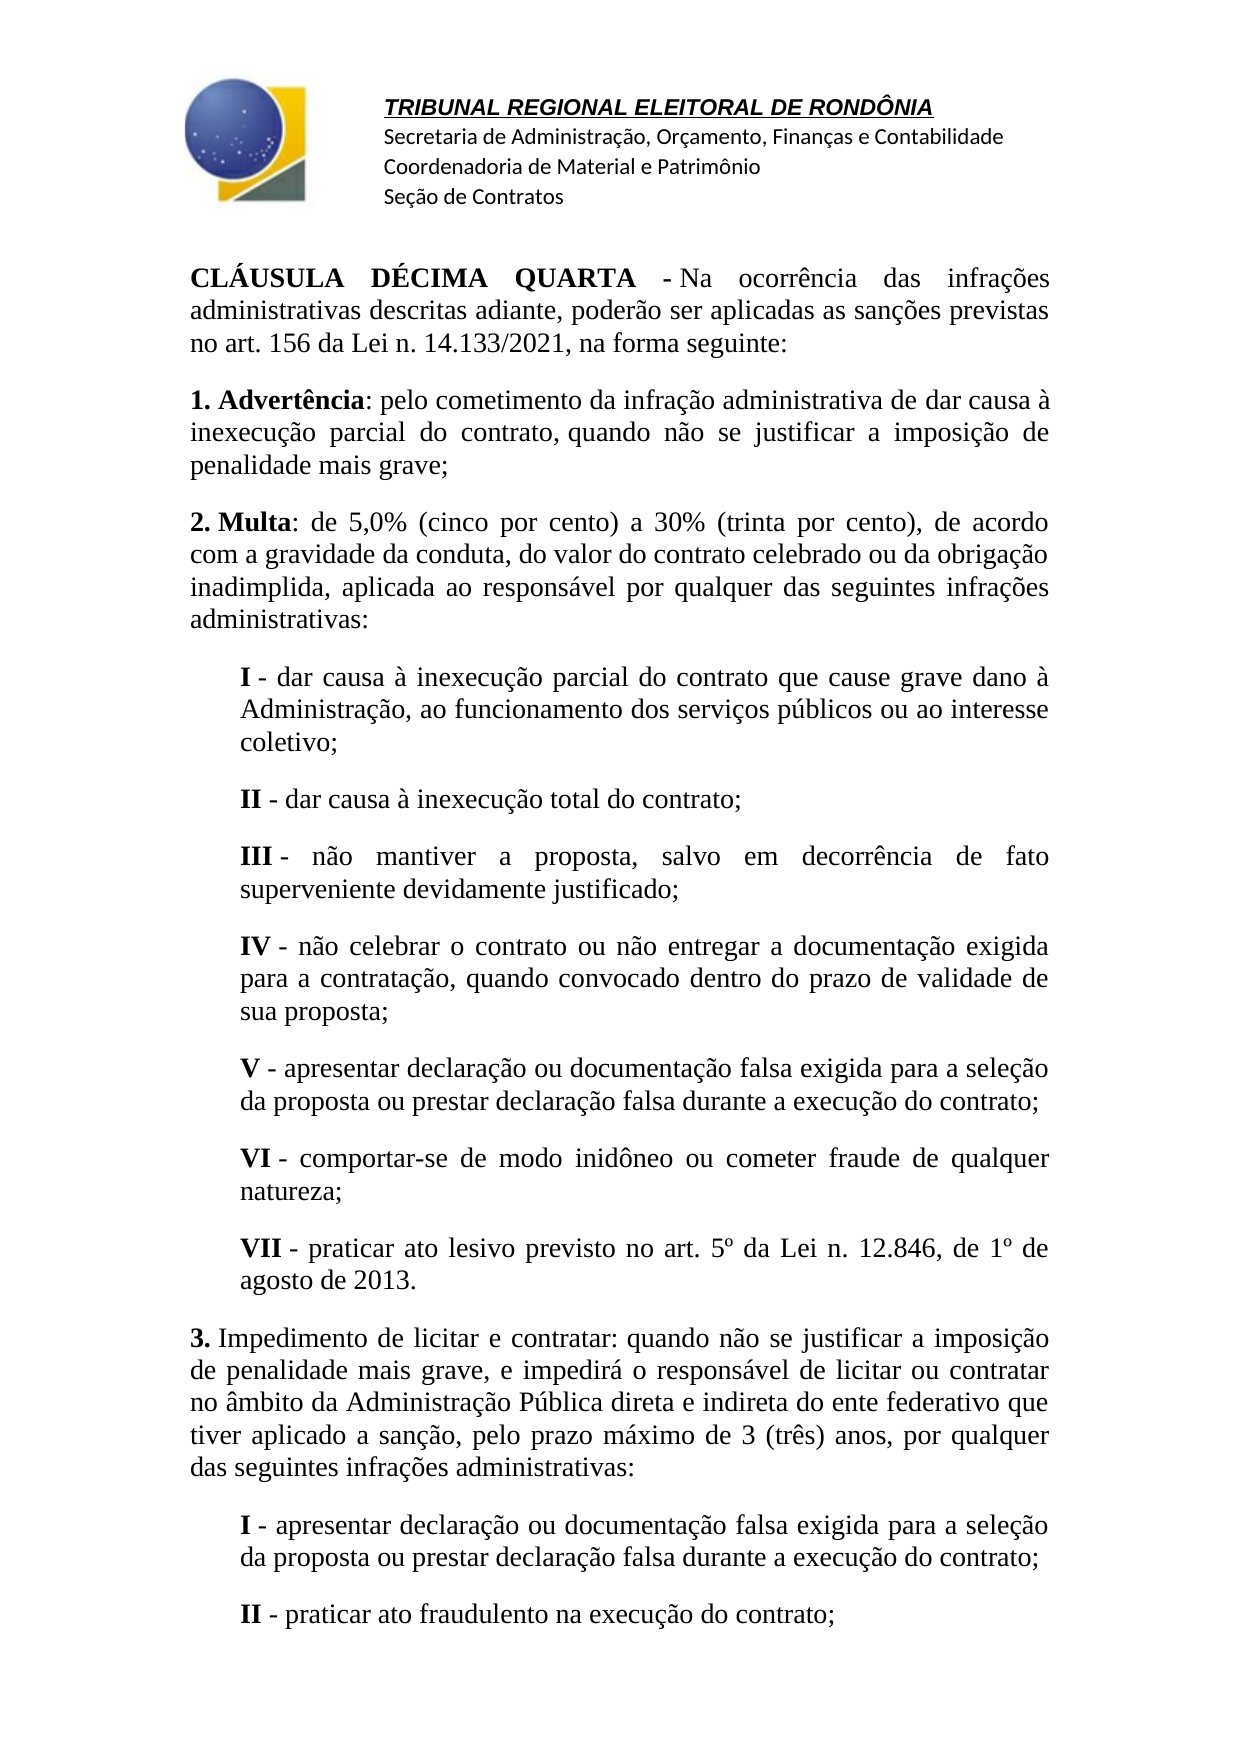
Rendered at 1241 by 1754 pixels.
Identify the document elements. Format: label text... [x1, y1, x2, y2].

text V - apresentar declaração ou documentação falsa exigida para a seleção da proposta ou prestar declaração falsa durante a execução do contrato; [240, 1051, 1051, 1116]
text 3. Impedimento de licitar e contratar: quando não se justificar a imposição de penalidade mais grave, e impedirá o responsável de licitar ou contratar no âmbito da Administração Pública direta e indireta do ente federativo que tiver aplicado a sanção, pelo prazo máximo de 3 (três) anos, por qualquer das seguintes infrações administrativas: [190, 1321, 1051, 1483]
text III - não mantiver a proposta, salvo em decorrência de fato superveniente devidamente justificado; [240, 839, 1051, 904]
text IV - não celebrar o contrato ou não entregar a documentação exigida para a contratação, quando convocado dentro do prazo de validade de sua proposta; [240, 929, 1051, 1026]
text CLÁUSULA DÉCIMA QUARTA - Na ocorrência das infrações administrativas descritas adiante, poderão ser aplicadas as sanções previstas no art. 156 da Lei n. 14.133/2021, na forma seguinte: [190, 261, 1051, 358]
text I - apresentar declaração ou documentação falsa exigida para a seleção da proposta ou prestar declaração falsa durante a execução do contrato; [240, 1508, 1051, 1572]
text 2. Multa: de 5,0% (cinco por cento) a 30% (trinta por cento), de acordo com a gravidade da conduta, do valor do contrato celebrado ou da obrigação inadimplida, aplicada ao responsável por qualquer das seguintes infrações administrativas: [190, 505, 1051, 635]
text 1. Advertência: pelo cometimento da infração administrativa de dar causa à inexecução parcial do contrato, quando não se justificar a imposição de penalidade mais grave; [190, 383, 1051, 480]
text I - dar causa à inexecução parcial do contrato que cause grave dano à Administração, ao funcionamento dos serviços públicos ou ao interesse coletivo; [240, 660, 1051, 757]
text II - praticar ato fraudulento na execução do contrato; [240, 1597, 1051, 1630]
text II - dar causa à inexecução total do contrato; [240, 782, 1051, 814]
text VI - comportar-se de modo inidôneo ou cometer fraude de qualquer natureza; [240, 1141, 1051, 1206]
text VII - praticar ato lesivo previsto no art. 5º da Lei n. 12.846, de 1º de agosto de 2013. [240, 1231, 1051, 1296]
